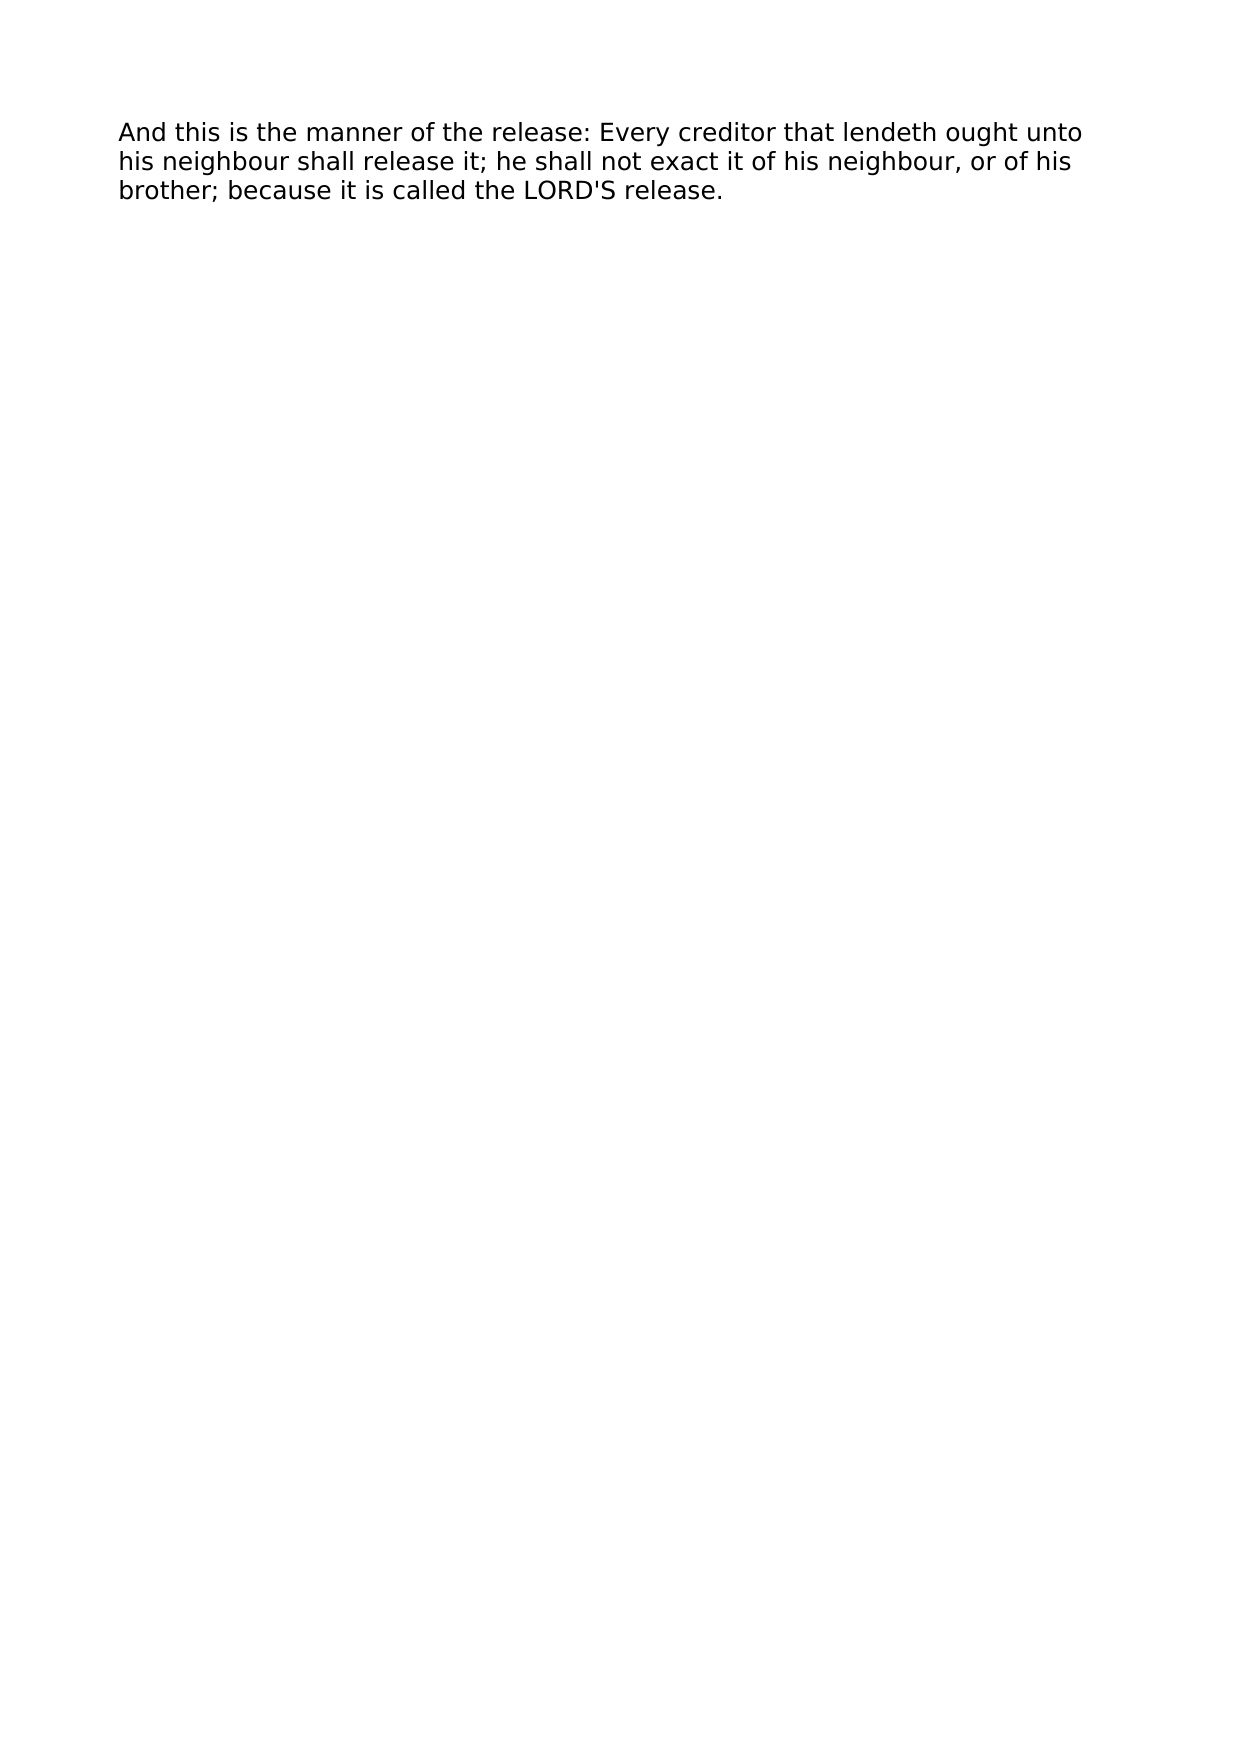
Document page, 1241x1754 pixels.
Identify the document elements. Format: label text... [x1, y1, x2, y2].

text And this is the manner of the release: Every creditor that lendeth ought unto his neighbour shall release it; he shall not exact it of his neighbour, or of his brother; because it is called the LORD'S release. [118, 118, 1122, 206]
